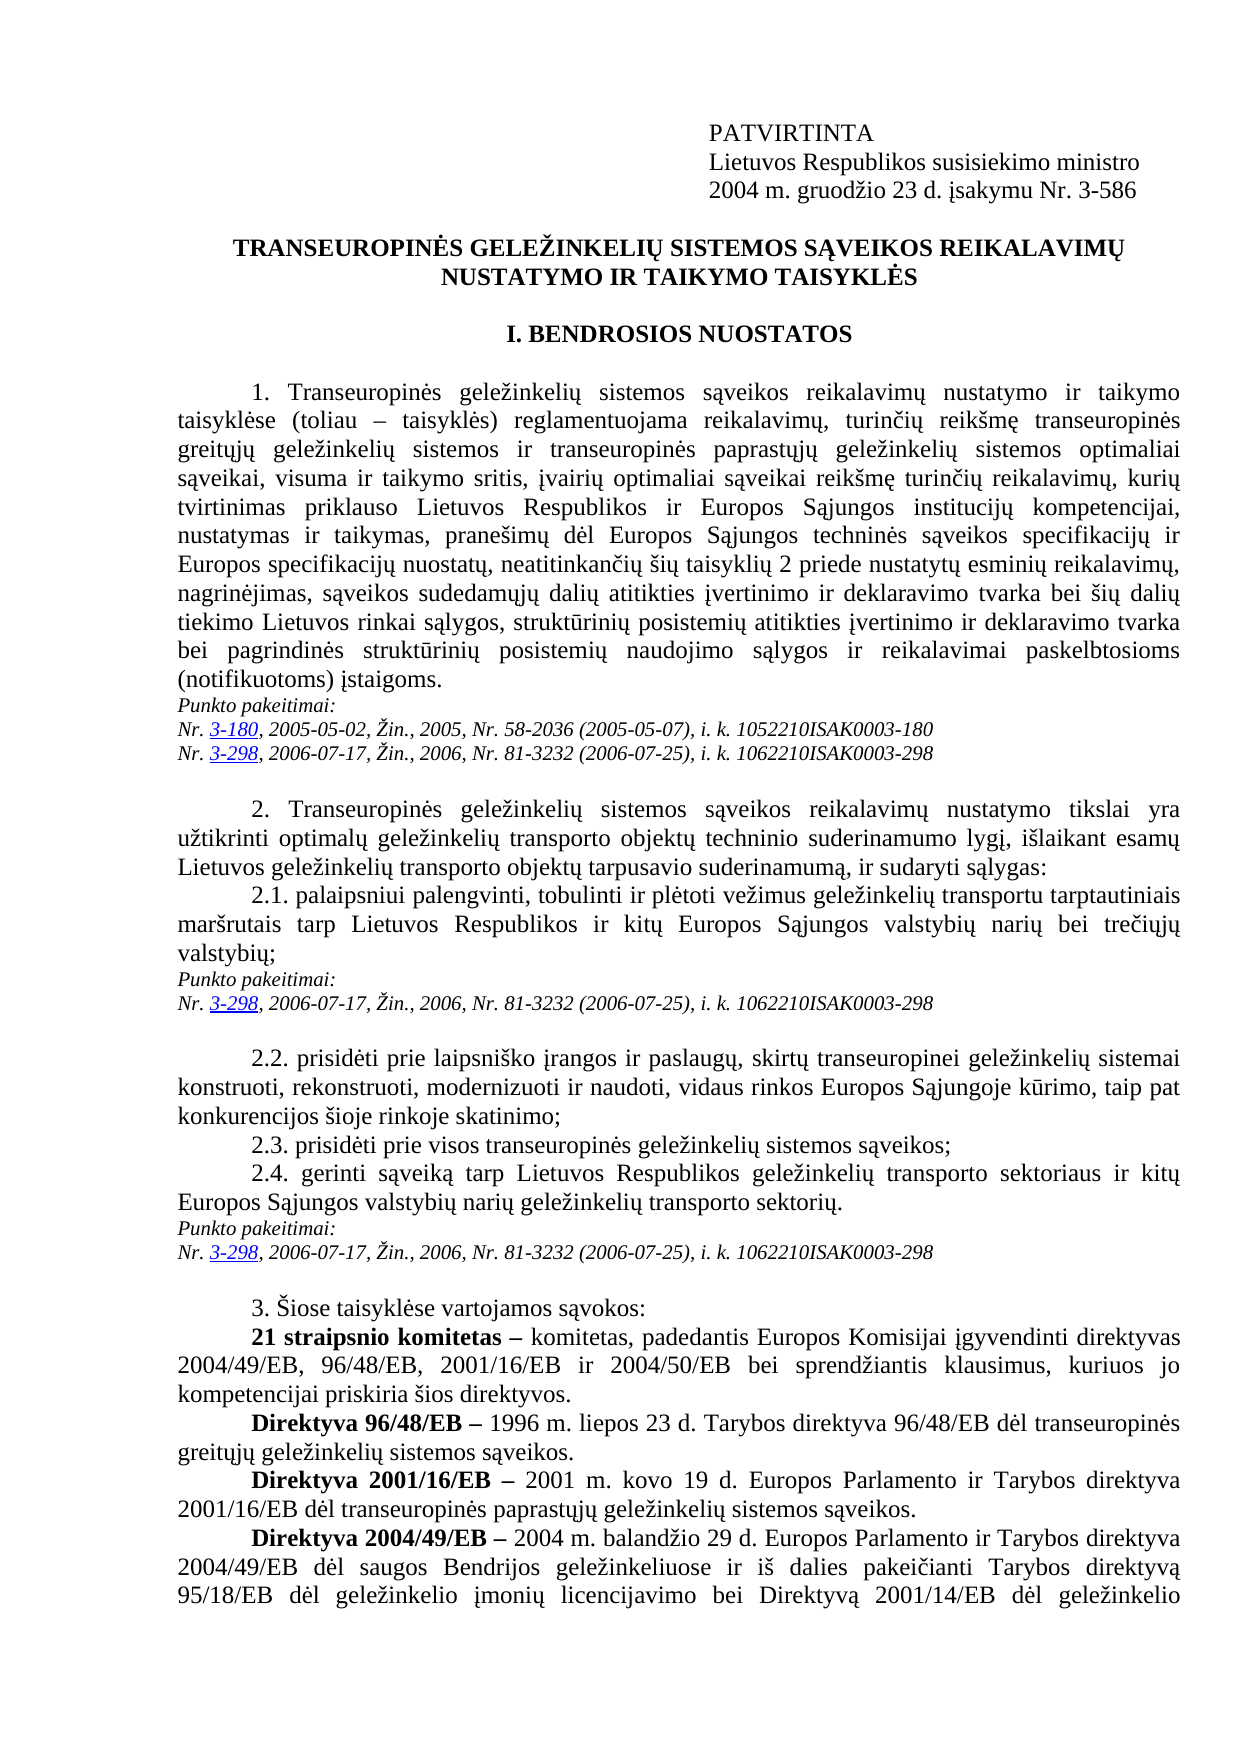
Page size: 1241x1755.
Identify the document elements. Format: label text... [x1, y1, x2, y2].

text 2.1. palaipsniui palengvinti, tobulinti ir plėtoti vežimus geležinkelių transportu tarptautiniais maršrutais tarp Lietuvos Respublikos ir kitų Europos Sąjungos valstybių narių bei trečiųjų valstybių; [177, 880, 1181, 967]
text Punkto pakeitimai: [177, 693, 1181, 717]
text Nr. 3-298, 2006-07-17, Žin., 2006, Nr. 81-3232 (2006-07-25), i. k. 1062210ISAK0003-298 [177, 991, 1181, 1015]
text 2.3. prisidėti prie visos transeuropinės geležinkelių sistemos sąveikos; [177, 1130, 1181, 1158]
text Direktyva 96/48/EB – 1996 m. liepos 23 d. Tarybos direktyva 96/48/EB dėl transeuropinės greitųjų geležinkelių sistemos sąveikos. [177, 1408, 1181, 1465]
text Direktyva 2004/49/EB – 2004 m. balandžio 29 d. Europos Parlamento ir Tarybos direktyva 2004/49/EB dėl saugos Bendrijos geležinkeliuose ir iš dalies pakeičianti Tarybos direktyvą 95/18/EB dėl geležinkelio įmonių licencijavimo bei Direktyvą 2001/14/EB dėl geležinkelio [177, 1523, 1181, 1609]
text 2004 m. gruodžio 23 d. įsakymu Nr. 3-586 [177, 176, 1181, 204]
text Direktyva 2001/16/EB – 2001 m. kovo 19 d. Europos Parlamento ir Tarybos direktyva 2001/16/EB dėl transeuropinės paprastųjų geležinkelių sistemos sąveikos. [177, 1465, 1181, 1523]
text Punkto pakeitimai: [177, 967, 1181, 991]
text PATVIRTINTA [709, 118, 1181, 147]
text 1. Transeuropinės geležinkelių sistemos sąveikos reikalavimų nustatymo ir taikymo taisyklėse (toliau – taisyklės) reglamentuojama reikalavimų, turinčių reikšmę transeuropinės greitųjų geležinkelių sistemos ir transeuropinės paprastųjų geležinkelių sistemos optimaliai sąveikai, visuma ir taikymo sritis, įvairių optimaliai sąveikai reikšmę turinčių reikalavimų, kurių tvirtinimas priklauso Lietuvos Respublikos ir Europos Sąjungos institucijų kompetencijai, nustatymas ir taikymas, pranešimų dėl Europos Sąjungos techninės sąveikos specifikacijų ir Europos specifikacijų nuostatų, neatitinkančių šių taisyklių 2 priede nustatytų esminių reikalavimų, nagrinėjimas, sąveikos sudedamųjų dalių atitikties įvertinimo ir deklaravimo tvarka bei šių dalių tiekimo Lietuvos rinkai sąlygos, struktūrinių posistemių atitikties įvertinimo ir deklaravimo tvarka bei pagrindinės struktūrinių posistemių naudojimo sąlygos ir reikalavimai paskelbtosioms (notifikuotoms) įstaigoms. [177, 377, 1181, 693]
text Lietuvos Respublikos susisiekimo ministro [177, 147, 1181, 176]
text 21 straipsnio komitetas – komitetas, padedantis Europos Komisijai įgyvendinti direktyvas 2004/49/EB, 96/48/EB, 2001/16/EB ir 2004/50/EB bei sprendžiantis klausimus, kuriuos jo kompetencijai priskiria šios direktyvos. [177, 1322, 1181, 1408]
text Nr. 3-298, 2006-07-17, Žin., 2006, Nr. 81-3232 (2006-07-25), i. k. 1062210ISAK0003-298 [177, 741, 1181, 765]
text I. Bendrosios nuostatos [177, 319, 1181, 348]
text transeuropinės geležiNkelių sistemos sąveikos reikalavimų nustatymo ir taikymo taisyklės [177, 233, 1181, 291]
text 2. Transeuropinės geležinkelių sistemos sąveikos reikalavimų nustatymo tikslai yra užtikrinti optimalų geležinkelių transporto objektų techninio suderinamumo lygį, išlaikant esamų Lietuvos geležinkelių transporto objektų tarpusavio suderinamumą, ir sudaryti sąlygas: [177, 794, 1181, 880]
text Nr. 3-180, 2005-05-02, Žin., 2005, Nr. 58-2036 (2005-05-07), i. k. 1052210ISAK0003-180 [177, 717, 1181, 741]
text Punkto pakeitimai: [177, 1216, 1181, 1240]
text Nr. 3-298, 2006-07-17, Žin., 2006, Nr. 81-3232 (2006-07-25), i. k. 1062210ISAK0003-298 [177, 1240, 1181, 1264]
text 3. Šiose taisyklėse vartojamos sąvokos: [177, 1293, 1181, 1322]
text 2.4. gerinti sąveiką tarp Lietuvos Respublikos geležinkelių transporto sektoriaus ir kitų Europos Sąjungos valstybių narių geležinkelių transporto sektorių. [177, 1158, 1181, 1216]
text 2.2. prisidėti prie laipsniško įrangos ir paslaugų, skirtų transeuropinei geležinkelių sistemai konstruoti, rekonstruoti, modernizuoti ir naudoti, vidaus rinkos Europos Sąjungoje kūrimo, taip pat konkurencijos šioje rinkoje skatinimo; [177, 1043, 1181, 1130]
